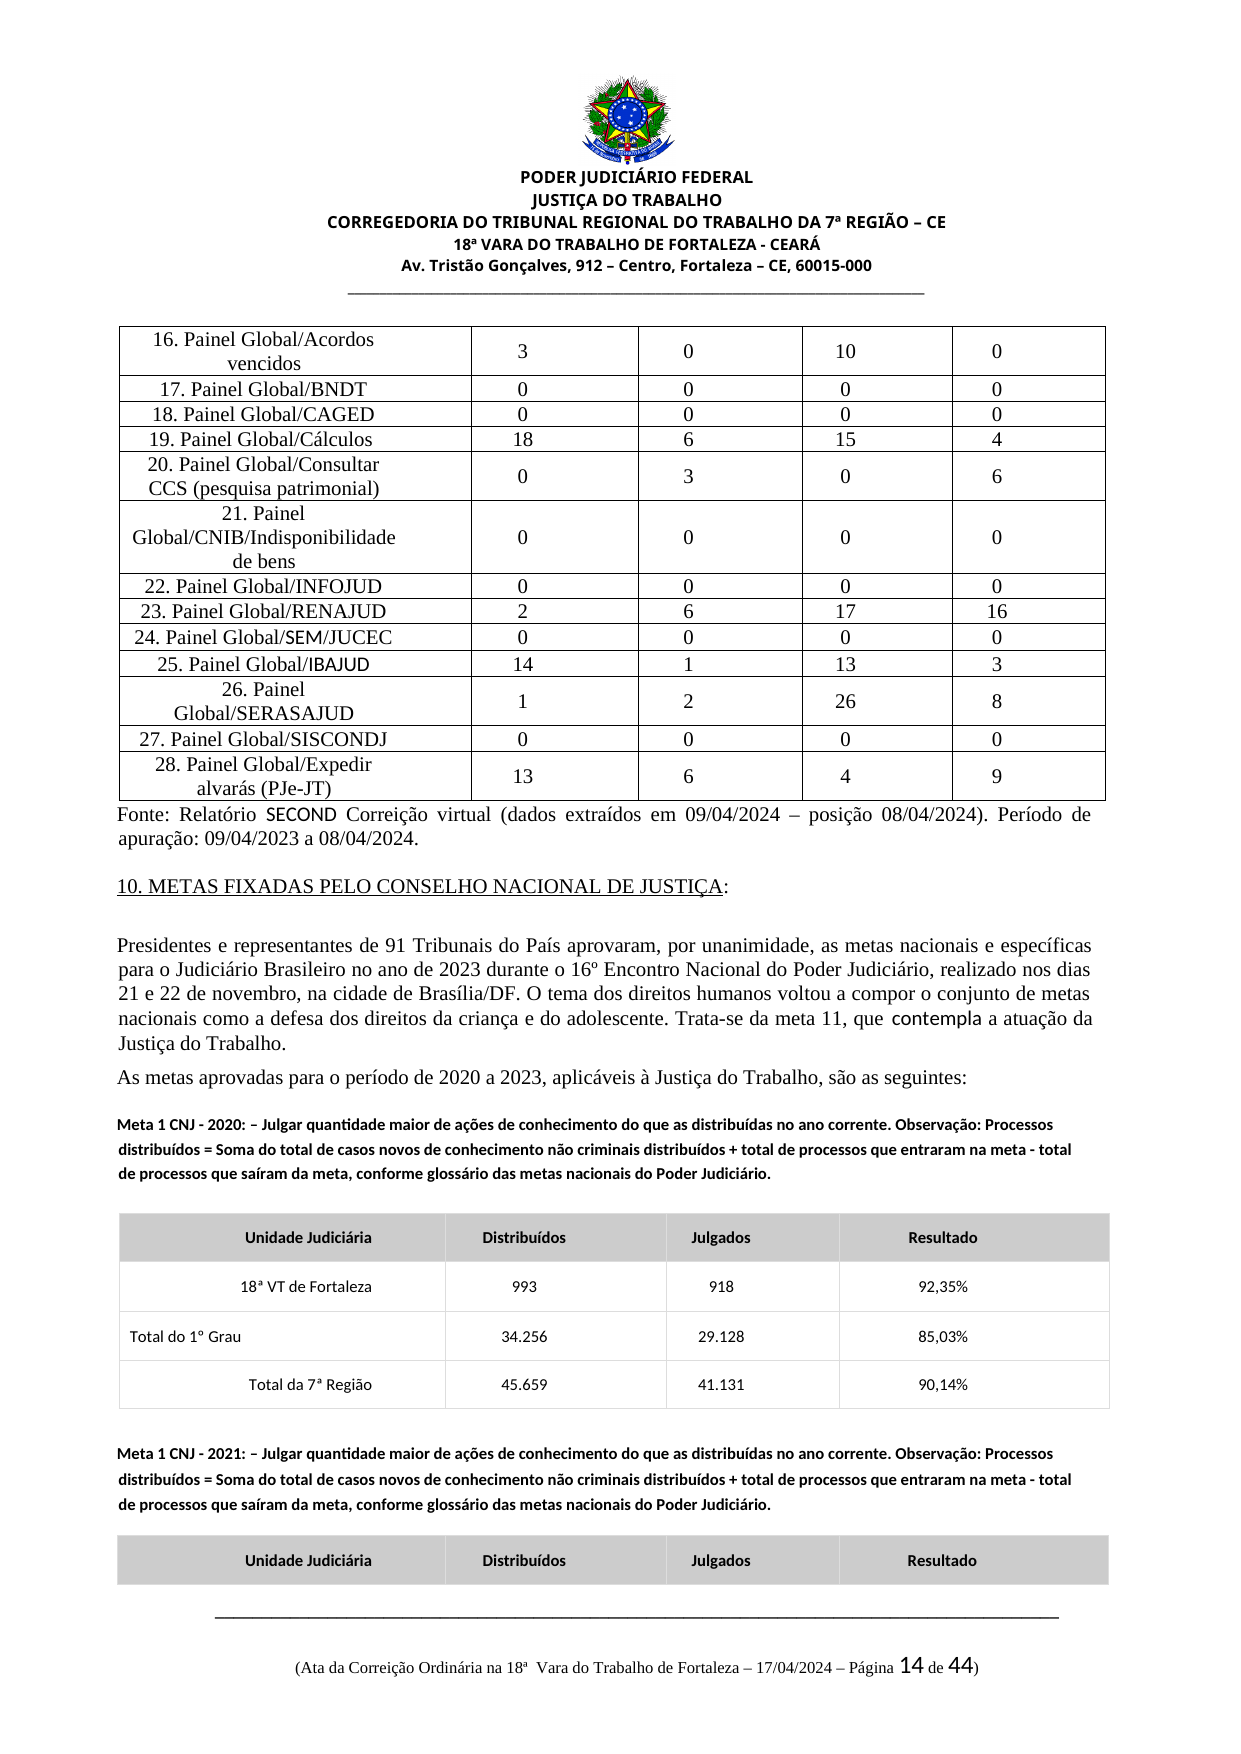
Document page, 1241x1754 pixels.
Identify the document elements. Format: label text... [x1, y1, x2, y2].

table_header Resultado [840, 1536, 1108, 1584]
table_cell 16 [953, 599, 1105, 623]
table_cell 45.659 [446, 1361, 666, 1408]
table_cell 0 [953, 402, 1105, 426]
table_cell 22. Painel Global/INFOJUD [120, 574, 471, 598]
table_cell 6 [639, 427, 802, 451]
table_cell 0 [803, 402, 952, 426]
table_cell 17. Painel Global/BNDT [120, 376, 471, 401]
table_cell 0 [639, 376, 802, 401]
table_cell 19. Painel Global/Cálculos [120, 427, 471, 451]
table_cell 6 [639, 599, 802, 623]
table_cell 26. Painel Global/SERASAJUD [120, 677, 471, 725]
table_cell 2 [472, 599, 638, 623]
table_header Julgados [667, 1536, 839, 1584]
table_cell 18. Painel Global/CAGED [120, 402, 471, 426]
table_cell 18 [472, 427, 638, 451]
table_cell 0 [803, 574, 952, 598]
table_cell 0 [803, 501, 952, 573]
table_cell 3 [953, 651, 1105, 676]
table_cell 14 [472, 651, 638, 676]
table_cell 21. Painel Global/CNIB/Indisponibilidade de bens [120, 501, 471, 573]
table_cell 24. Painel Global/SEM/JUCEC [120, 624, 471, 650]
table_cell 2 [639, 677, 802, 725]
table_cell Total da 7ª Região [120, 1361, 445, 1408]
table_cell 0 [472, 501, 638, 573]
table_cell 0 [953, 574, 1105, 598]
table_cell 0 [953, 726, 1105, 751]
table_cell 0 [803, 452, 952, 500]
table_cell 41.131 [667, 1361, 839, 1408]
table_cell 0 [472, 574, 638, 598]
table_cell 28. Painel Global/Expedir alvarás (PJe-JT) [120, 752, 471, 800]
table_cell 29.128 [667, 1312, 839, 1359]
picture [577, 73, 677, 166]
table_cell 20. Painel Global/Consultar CCS (pesquisa patrimonial) [120, 452, 471, 500]
table_cell 0 [472, 402, 638, 426]
table_cell 1 [472, 677, 638, 725]
table_cell 3 [639, 452, 802, 500]
table_cell 13 [472, 752, 638, 800]
table_cell 10 [803, 327, 952, 375]
table_cell 4 [953, 427, 1105, 451]
table_cell 0 [472, 726, 638, 751]
table_cell 4 [803, 752, 952, 800]
table_cell 17 [803, 599, 952, 623]
table_cell 0 [953, 327, 1105, 375]
table_cell 13 [803, 651, 952, 676]
table_cell 0 [639, 574, 802, 598]
text Meta 1 CNJ - 2021: – Julgar quantidade maior de ações de conhecimento do que as distribuídas no ano corrente. Observação: Processos distribuídos = Soma do total de casos novos de conhecimento não criminais distribuídos + total de processos que entraram na meta - total de processos que saíram da meta, conforme glossário das metas nacionais do Poder Judiciário. [117, 1443, 1093, 1514]
table_cell 8 [953, 677, 1105, 725]
table_cell 918 [667, 1262, 839, 1311]
table_cell 23. Painel Global/RENAJUD [120, 599, 471, 623]
table_cell 92,35% [840, 1262, 1109, 1311]
table_cell 27. Painel Global/SISCONDJ [120, 726, 471, 751]
table_cell 85,03% [840, 1312, 1109, 1359]
table_cell 0 [472, 452, 638, 500]
table_cell 0 [639, 726, 802, 751]
table_cell 34.256 [446, 1312, 666, 1359]
table_cell 0 [472, 376, 638, 401]
table_cell 26 [803, 677, 952, 725]
text As metas aprovadas para o período de 2020 a 2023, aplicáveis à Justiça do Trabalho, são as seguintes: [117, 1065, 1093, 1089]
table_cell 18ª VT de Fortaleza [120, 1262, 445, 1311]
table_cell 0 [953, 624, 1105, 650]
table_cell 90,14% [840, 1361, 1109, 1408]
table_cell 0 [803, 624, 952, 650]
table_cell 6 [953, 452, 1105, 500]
table_cell 0 [472, 624, 638, 650]
table_cell 9 [953, 752, 1105, 800]
table_cell 0 [803, 726, 952, 751]
table_cell 1 [639, 651, 802, 676]
table_cell 0 [639, 402, 802, 426]
table_header Unidade Judiciária [118, 1536, 445, 1584]
table_cell 0 [639, 501, 802, 573]
table_cell 3 [472, 327, 638, 375]
table_cell 6 [639, 752, 802, 800]
table_cell 15 [803, 427, 952, 451]
table_cell 0 [803, 376, 952, 401]
text 10. METAS FIXADAS PELO CONSELHO NACIONAL DE JUSTIÇA: [117, 874, 1093, 898]
table_cell 0 [953, 376, 1105, 401]
table_cell 0 [953, 501, 1105, 573]
text Presidentes e representantes de 91 Tribunais do País aprovaram, por unanimidade, as metas nacionais e específicas para o Judiciário Brasileiro no ano de 2023 durante o 16º Encontro Nacional do Poder Judiciário, realizado nos dias 21 e 22 de novembro, na cidade de Brasília/DF. O tema dos direitos humanos voltou a compor o conjunto de metas nacionais como a defesa dos direitos da criança e do adolescente. Trata-se da meta 11, que contempla a atuação da Justiça do Trabalho. [117, 933, 1093, 1054]
text Fonte: Relatório SECOND Correição virtual (dados extraídos em 09/04/2024 – posição 08/04/2024). Período de apuração: 09/04/2023 a 08/04/2024. [117, 801, 1093, 850]
table_header Unidade Judiciária [120, 1214, 445, 1261]
table_cell 16. Painel Global/Acordos vencidos [120, 327, 471, 375]
table_cell 993 [446, 1262, 666, 1311]
table_header Resultado [840, 1214, 1109, 1261]
table_header Distribuídos [446, 1536, 666, 1584]
table_header Distribuídos [446, 1214, 666, 1261]
table_cell 25. Painel Global/IBAJUD [120, 651, 471, 676]
table_cell 0 [639, 327, 802, 375]
text Meta 1 CNJ - 2020: – Julgar quantidade maior de ações de conhecimento do que as distribuídas no ano corrente. Observação: Processos distribuídos = Soma do total de casos novos de conhecimento não criminais distribuídos + total de processos que entraram na meta - total de processos que saíram da meta, conforme glossário das metas nacionais do Poder Judiciário. [117, 1114, 1093, 1184]
table_cell Total do 1º Grau [120, 1312, 445, 1359]
table_cell 0 [639, 624, 802, 650]
table_header Julgados [667, 1214, 839, 1261]
